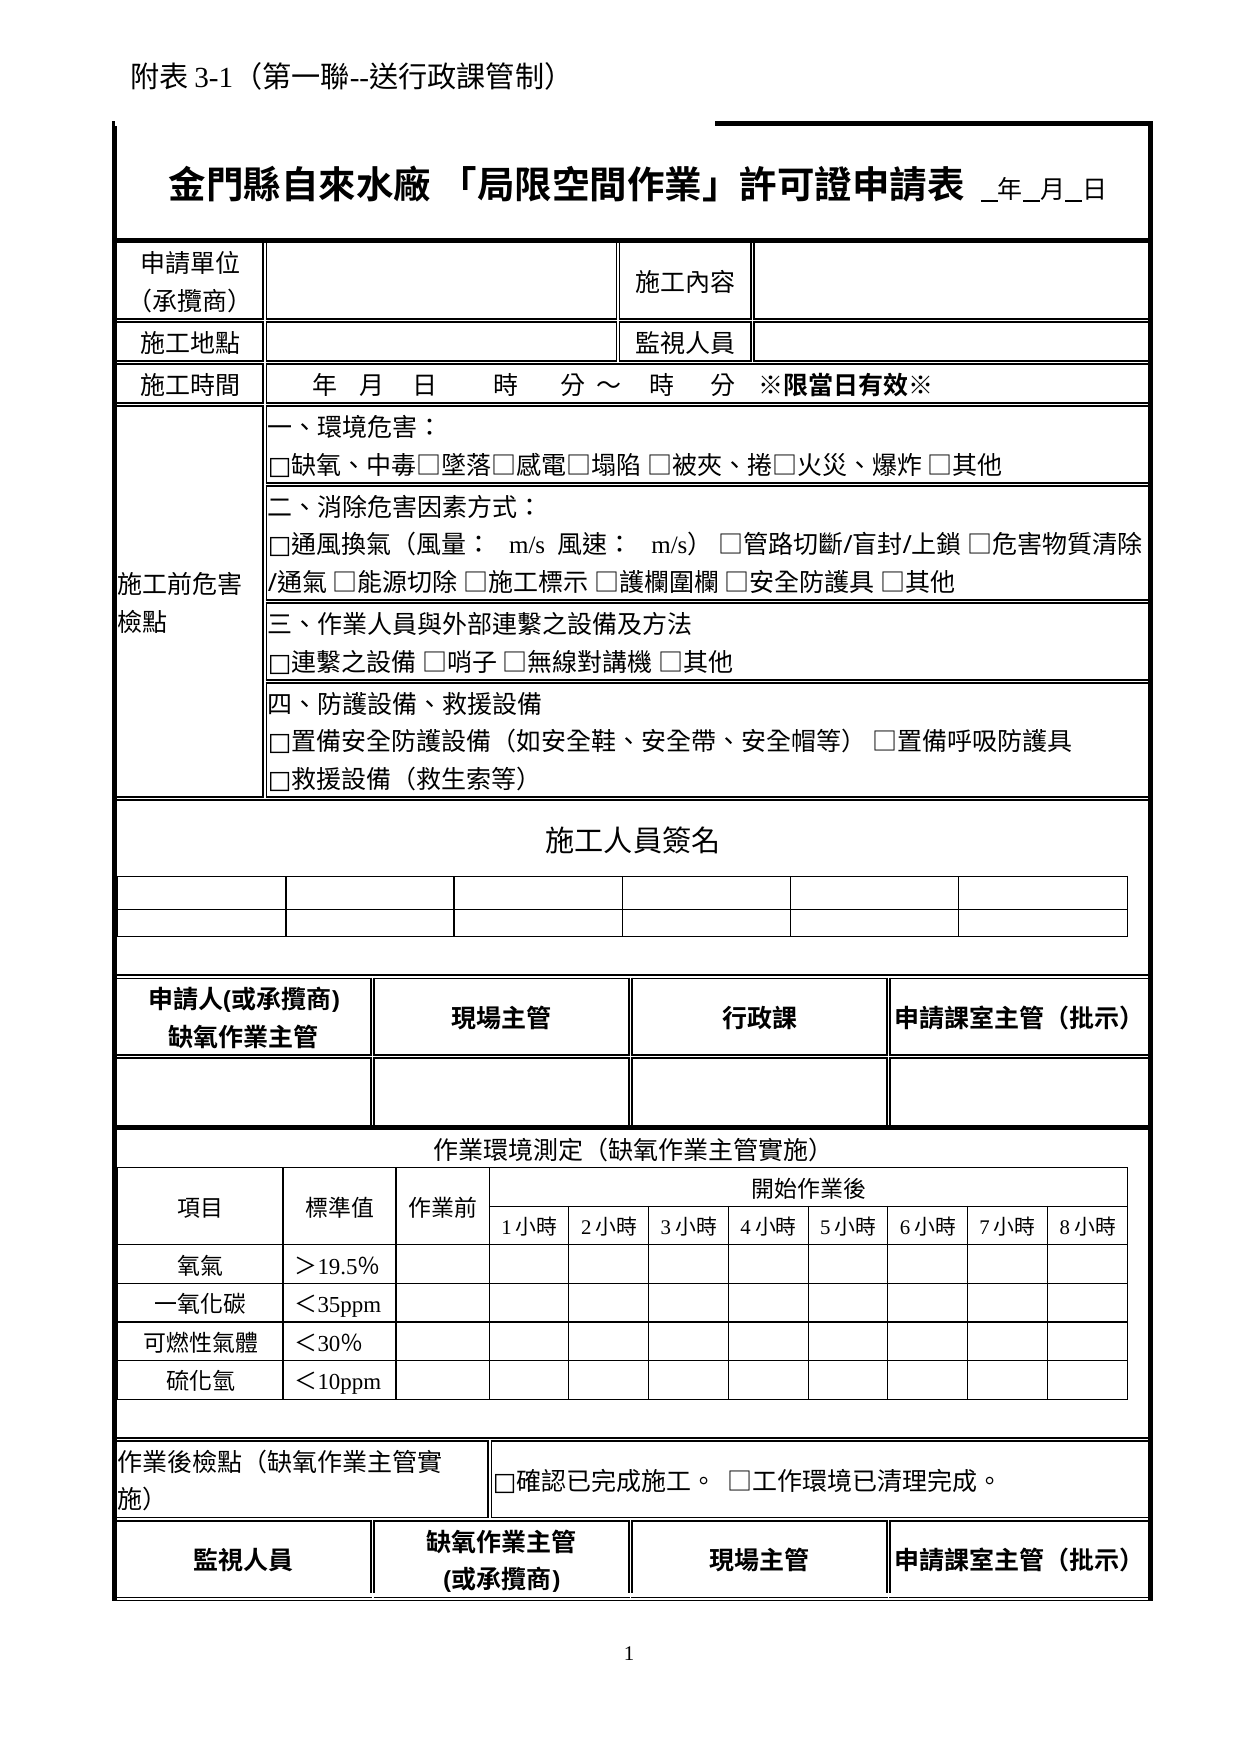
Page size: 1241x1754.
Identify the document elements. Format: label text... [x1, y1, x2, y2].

table_cell [809, 1323, 887, 1360]
table_cell [569, 1361, 648, 1398]
table_cell [888, 1245, 967, 1283]
table_cell 現場主管 [630, 1518, 888, 1596]
table_cell 四、防護設備、救援設備 □置備安全防護設備（如安全鞋、安全帶、安全帽等） □置備呼吸防護具 □救援設備（救生索等） [267, 684, 1148, 796]
table_cell [1048, 1361, 1127, 1398]
table_header [791, 877, 958, 909]
table_cell [633, 1059, 886, 1125]
table_cell [455, 910, 622, 936]
table_cell 施工地點 [117, 323, 262, 360]
table_cell [791, 910, 958, 936]
table_cell 硫化氫 [118, 1361, 282, 1398]
table_cell [623, 910, 790, 936]
table_cell [755, 323, 1148, 360]
table_cell 氧氣 [118, 1245, 282, 1283]
table_cell 現場主管 [375, 979, 628, 1054]
table_cell 施工內容 [620, 243, 750, 318]
table_cell [490, 1323, 568, 1360]
table_cell [729, 1245, 808, 1283]
table_header [455, 877, 622, 909]
table_cell 監視人員 [620, 323, 750, 360]
table_cell ＞19.5％ [284, 1245, 395, 1283]
table_cell 5小時 [809, 1207, 887, 1244]
table_cell [649, 1284, 728, 1321]
table_cell [1048, 1245, 1127, 1283]
table_cell [809, 1245, 887, 1283]
table_header 開始作業後 [490, 1168, 1127, 1206]
table_cell [649, 1361, 728, 1398]
table_header 作業前 [397, 1168, 489, 1244]
table_cell [267, 323, 616, 360]
table_cell 1小時 [490, 1207, 568, 1244]
table_cell 申請課室主管（批示） [891, 979, 1148, 1054]
table_cell [809, 1284, 887, 1321]
table_header [287, 877, 453, 909]
table_cell [888, 1361, 967, 1398]
table_cell [649, 1323, 728, 1360]
table_cell 4小時 [729, 1207, 808, 1244]
table_cell 6小時 [888, 1207, 967, 1244]
table_cell [649, 1245, 728, 1283]
table_cell ＜35ppm [284, 1284, 395, 1321]
table_cell [968, 1245, 1047, 1283]
table_cell [397, 1323, 489, 1360]
table_cell [397, 1245, 489, 1283]
table_cell [397, 1284, 489, 1321]
table_cell [267, 243, 616, 318]
table_cell [809, 1361, 887, 1398]
table_cell [729, 1284, 808, 1321]
table_cell ＜10ppm [284, 1361, 395, 1398]
table_cell 一氧化碳 [118, 1284, 282, 1321]
table_cell 施工時間 [117, 365, 262, 402]
table_header 項目 [118, 1168, 282, 1244]
table_cell 作業環境測定（缺氧作業主管實施） [117, 1130, 1148, 1437]
table_cell [729, 1361, 808, 1398]
table_cell [375, 1059, 628, 1125]
table_cell □確認已完成施工。 □工作環境已清理完成。 [492, 1442, 1148, 1517]
table_cell 作業後檢點（缺氧作業主管實施） [117, 1442, 487, 1517]
table_cell ＜30％ [284, 1323, 395, 1360]
table_cell 8小時 [1048, 1207, 1127, 1244]
table_cell 二、消除危害因素方式： □通風換氣（風量： m/s 風速： m/s） □管路切斷/盲封/上鎖 □危害物質清除/通氣 □能源切除 □施工標示 □護欄圍欄 □安全防護具 □其他 [267, 487, 1148, 599]
table_cell [490, 1245, 568, 1283]
table_header 標準值 [284, 1168, 395, 1244]
table_cell 監視人員 [117, 1518, 373, 1596]
table_cell [968, 1284, 1047, 1321]
table_cell [397, 1361, 489, 1398]
table_cell [118, 910, 285, 936]
table_header [959, 877, 1127, 909]
table_cell [569, 1245, 648, 1283]
table_cell [891, 1059, 1148, 1125]
table_cell [729, 1323, 808, 1360]
table_cell 可燃性氣體 [118, 1323, 282, 1360]
table_cell [968, 1361, 1047, 1398]
table_cell [1048, 1284, 1127, 1321]
table_cell [569, 1323, 648, 1360]
table_cell 7小時 [968, 1207, 1047, 1244]
table_cell 三、作業人員與外部連繫之設備及方法 □連繫之設備 □哨子 □無線對講機 □其他 [267, 604, 1148, 679]
table_cell 申請單位 （承攬商） [117, 243, 262, 318]
table_header [118, 877, 285, 909]
table_cell [1048, 1323, 1127, 1360]
table_cell [117, 1059, 370, 1125]
table_cell 申請人(或承攬商) 缺氧作業主管 [117, 979, 370, 1054]
table_cell [968, 1323, 1047, 1360]
table_header [623, 877, 790, 909]
table_cell [755, 243, 1148, 318]
table_cell [490, 1284, 568, 1321]
table_cell 2小時 [569, 1207, 648, 1244]
table_cell 行政課 [633, 979, 886, 1054]
table_cell [490, 1361, 568, 1398]
table_cell 3小時 [649, 1207, 728, 1244]
table_cell [287, 910, 453, 936]
table_cell 申請課室主管（批示） [888, 1518, 1148, 1596]
table_cell 施工前危害檢點 [117, 407, 262, 796]
table_cell [888, 1323, 967, 1360]
table_cell [888, 1284, 967, 1321]
table_cell 一、環境危害： □缺氧、中毒□墜落□感電□塌陷 □被夾、捲□火災、爆炸 □其他 [267, 407, 1148, 482]
table_cell 缺氧作業主管 (或承攬商) [373, 1522, 630, 1596]
table_cell 年 月 日 時 分 ～ 時 分 ※限當日有效※ [267, 365, 1148, 402]
table_header 金門縣自來水廠 「局限空間作業」許可證申請表 年 月 日 [115, 46, 1148, 238]
table_cell [959, 910, 1127, 936]
table_cell [569, 1284, 648, 1321]
table_cell 施工人員簽名 [117, 801, 1148, 974]
